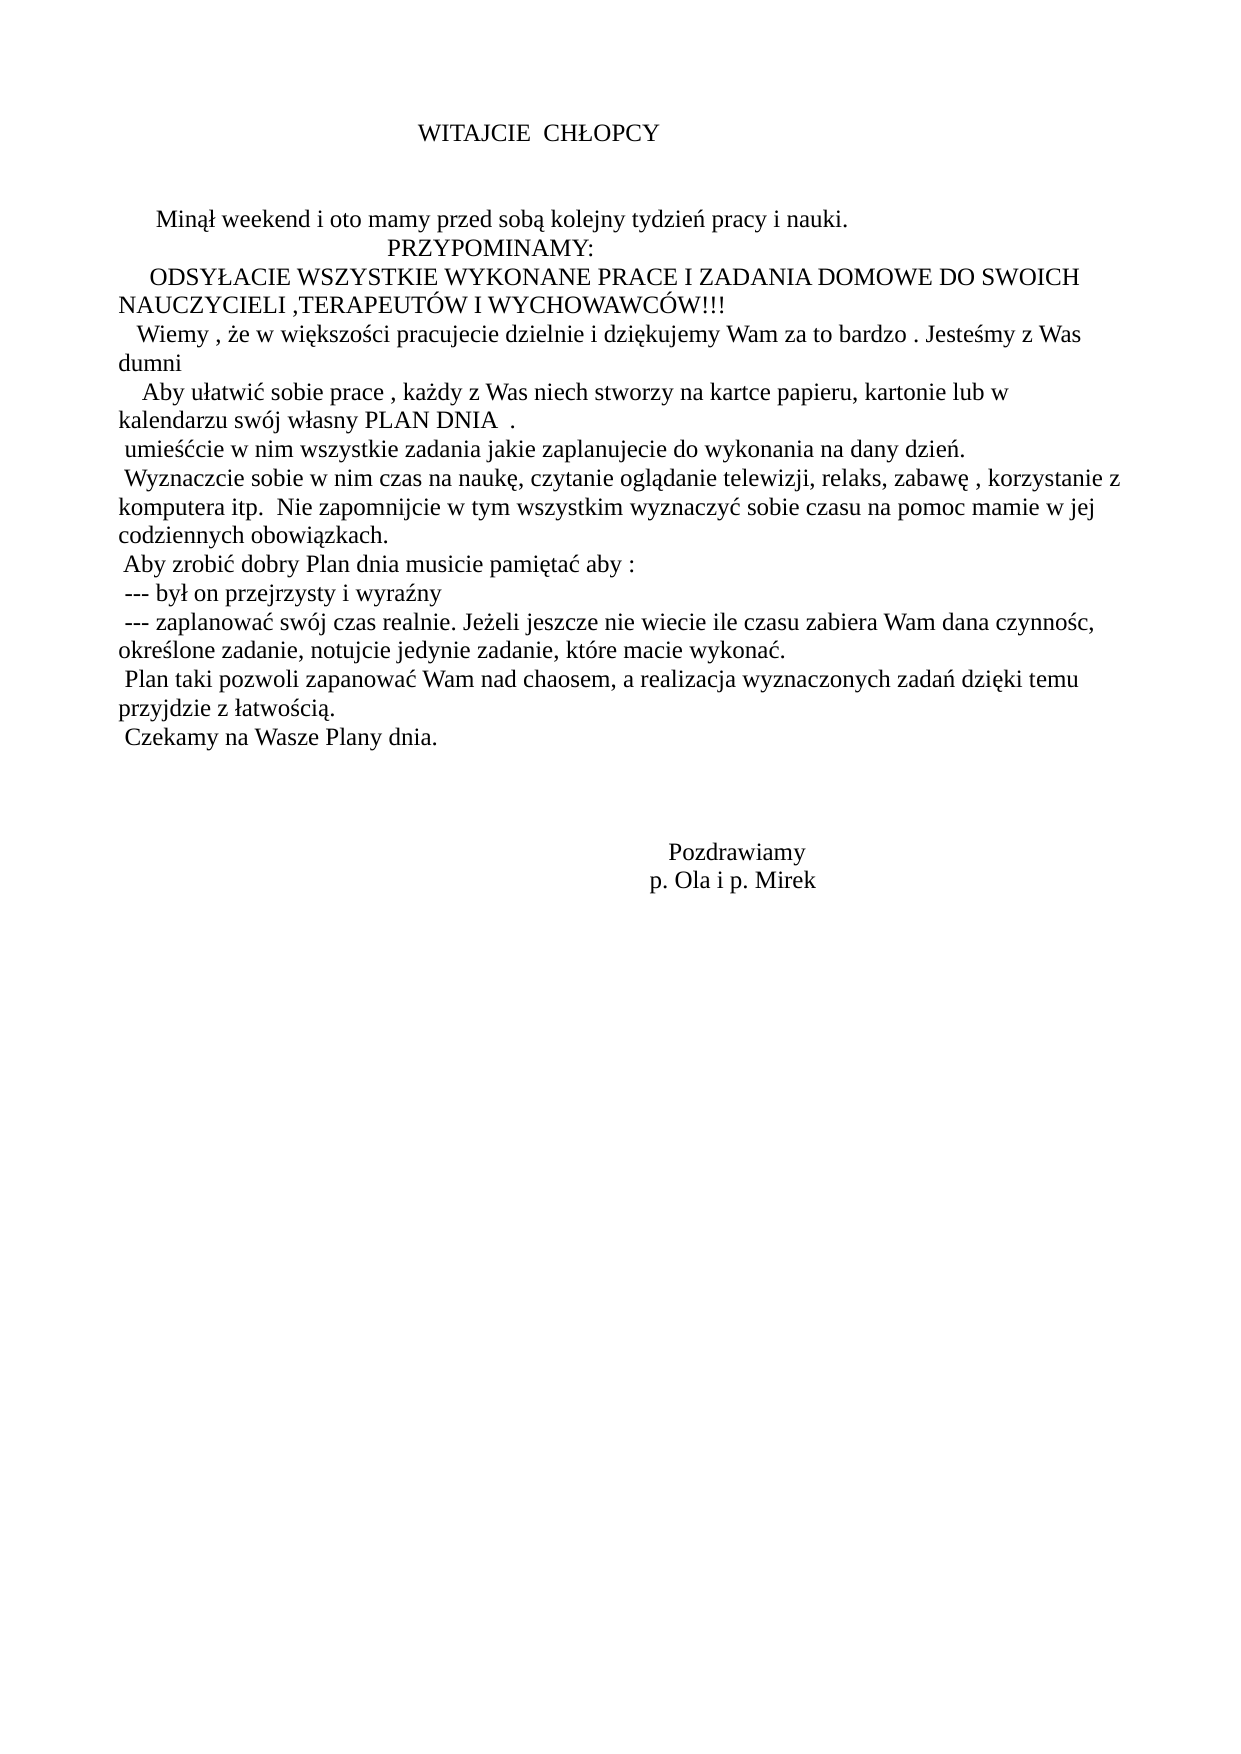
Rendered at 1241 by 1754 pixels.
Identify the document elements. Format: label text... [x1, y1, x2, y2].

text ODSYŁACIE WSZYSTKIE WYKONANE PRACE I ZADANIA DOMOWE DO SWOICH [118, 262, 1122, 291]
text umieśćcie w nim wszystkie zadania jakie zaplanujecie do wykonania na dany dzień. [118, 434, 1122, 463]
text Pozdrawiamy [118, 837, 1122, 866]
text --- był on przejrzysty i wyraźny [118, 578, 1122, 607]
text --- zaplanować swój czas realnie. Jeżeli jeszcze nie wiecie ile czasu zabiera Wam dana czynnośc, określone zadanie, notujcie jedynie zadanie, które macie wykonać. [118, 607, 1122, 664]
text Aby zrobić dobry Plan dnia musicie pamiętać aby : [118, 549, 1122, 578]
text PRZYPOMINAMY: [118, 233, 1122, 262]
text Wiemy , że w większości pracujecie dzielnie i dziękujemy Wam za to bardzo . Jesteśmy z Was dumni [118, 319, 1122, 377]
text NAUCZYCIELI ,TERAPEUTÓW I WYCHOWAWCÓW!!! [118, 291, 1122, 319]
text p. Ola i p. Mirek [118, 866, 1122, 894]
text Aby ułatwić sobie prace , każdy z Was niech stworzy na kartce papieru, kartonie lub w kalendarzu swój własny PLAN DNIA . [118, 377, 1122, 434]
text Wyznaczcie sobie w nim czas na naukę, czytanie oglądanie telewizji, relaks, zabawę , korzystanie z komputera itp. Nie zapomnijcie w tym wszystkim wyznaczyć sobie czasu na pomoc mamie w jej codziennych obowiązkach. [118, 463, 1122, 549]
text Czekamy na Wasze Plany dnia. [118, 722, 1122, 751]
text WITAJCIE CHŁOPCY [118, 118, 1122, 147]
text Minął weekend i oto mamy przed sobą kolejny tydzień pracy i nauki. [118, 204, 1122, 233]
text Plan taki pozwoli zapanować Wam nad chaosem, a realizacja wyznaczonych zadań dzięki temu przyjdzie z łatwością. [118, 664, 1122, 722]
